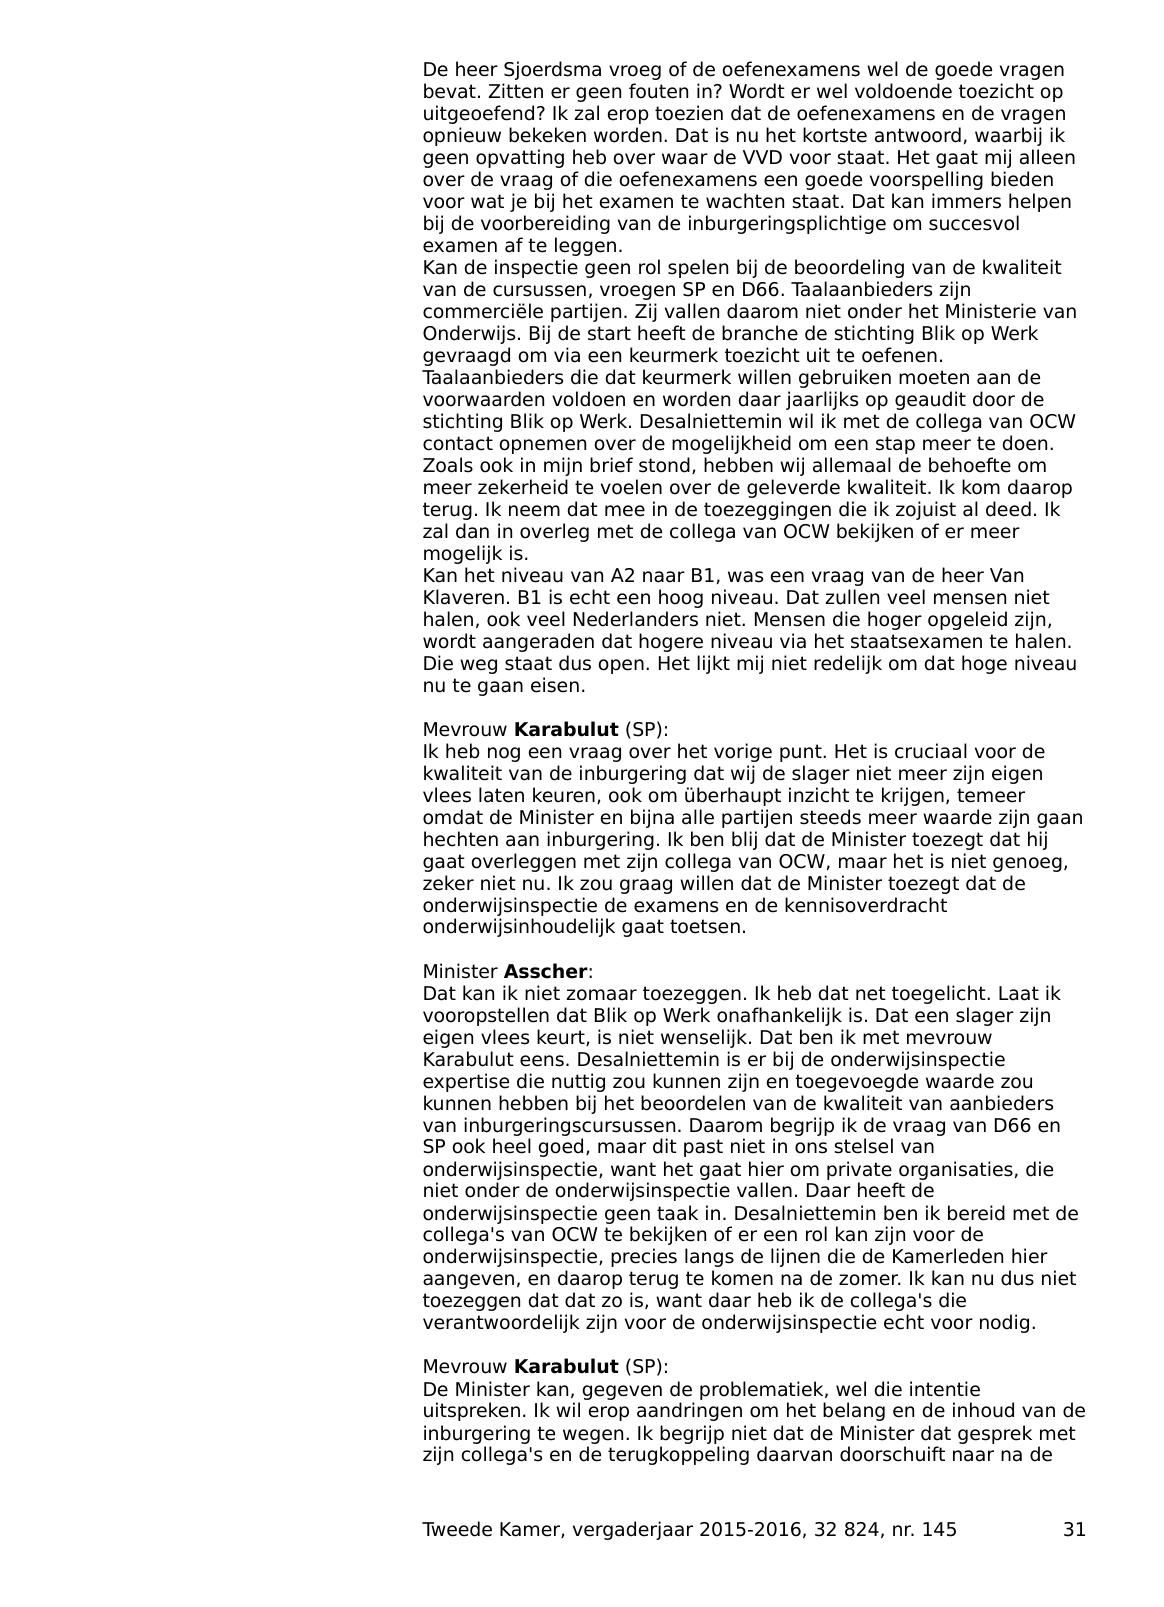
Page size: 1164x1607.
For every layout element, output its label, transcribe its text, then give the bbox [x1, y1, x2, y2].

text De Minister kan, gegeven de problematiek, wel die intentie uitspreken. Ik wil erop aandringen om het belang en de inhoud van de inburgering te wegen. Ik begrijp niet dat de Minister dat gesprek met zijn collega's en de terugkoppeling daarvan doorschuift naar na de [422, 1378, 1087, 1466]
text Dat kan ik niet zomaar toezeggen. Ik heb dat net toegelicht. Laat ik vooropstellen dat Blik op Werk onafhankelijk is. Dat een slager zijn eigen vlees keurt, is niet wenselijk. Dat ben ik met mevrouw Karabulut eens. Desalniettemin is er bij de onderwijsinspectie expertise die nuttig zou kunnen zijn en toegevoegde waarde zou kunnen hebben bij het beoordelen van de kwaliteit van aanbieders van inburgeringscursussen. Daarom begrijp ik de vraag van D66 en SP ook heel goed, maar dit past niet in ons stelsel van onderwijsinspectie, want het gaat hier om private organisaties, die niet onder de onderwijsinspectie vallen. Daar heeft de onderwijsinspectie geen taak in. Desalniettemin ben ik bereid met de collega's van OCW te bekijken of er een rol kan zijn voor de onderwijsinspectie, precies langs de lijnen die de Kamerleden hier aangeven, en daarop terug te komen na de zomer. Ik kan nu dus niet toezeggen dat dat zo is, want daar heb ik de collega's die verantwoordelijk zijn voor de onderwijsinspectie echt voor nodig. [422, 983, 1087, 1334]
text De heer Sjoerdsma vroeg of de oefenexamens wel de goede vragen bevat. Zitten er geen fouten in? Wordt er wel voldoende toezicht op uitgeoefend? Ik zal erop toezien dat de oefenexamens en de vragen opnieuw bekeken worden. Dat is nu het kortste antwoord, waarbij ik geen opvatting heb over waar de VVD voor staat. Het gaat mij alleen over de vraag of die oefenexamens een goede voorspelling bieden voor wat je bij het examen te wachten staat. Dat kan immers helpen bij de voorbereiding van de inburgeringsplichtige om succesvol examen af te leggen. [422, 59, 1087, 257]
text Ik heb nog een vraag over het vorige punt. Het is cruciaal voor de kwaliteit van de inburgering dat wij de slager niet meer zijn eigen vlees laten keuren, ook om überhaupt inzicht te krijgen, temeer omdat de Minister en bijna alle partijen steeds meer waarde zijn gaan hechten aan inburgering. Ik ben blij dat de Minister toezegt dat hij gaat overleggen met zijn collega van OCW, maar het is niet genoeg, zeker niet nu. Ik zou graag willen dat de Minister toezegt dat de onderwijsinspectie de examens en de kennisoverdracht onderwijsinhoudelijk gaat toetsen. [422, 741, 1087, 938]
text Mevrouw Karabulut (SP): [422, 719, 1087, 741]
text Mevrouw Karabulut (SP): [422, 1356, 1087, 1378]
text Kan het niveau van A2 naar B1, was een vraag van de heer Van Klaveren. B1 is echt een hoog niveau. Dat zullen veel mensen niet halen, ook veel Nederlanders niet. Mensen die hoger opgeleid zijn, wordt aangeraden dat hogere niveau via het staatsexamen te halen. Die weg staat dus open. Het lijkt mij niet redelijk om dat hoge niveau nu te gaan eisen. [422, 564, 1087, 696]
text Minister Asscher: [422, 961, 1087, 983]
text Kan de inspectie geen rol spelen bij de beoordeling van de kwaliteit van de cursussen, vroegen SP en D66. Taalaanbieders zijn commerciële partijen. Zij vallen daarom niet onder het Ministerie van Onderwijs. Bij de start heeft de branche de stichting Blik op Werk gevraagd om via een keurmerk toezicht uit te oefenen. Taalaanbieders die dat keurmerk willen gebruiken moeten aan de voorwaarden voldoen en worden daar jaarlijks op geaudit door de stichting Blik op Werk. Desalniettemin wil ik met de collega van OCW contact opnemen over de mogelijkheid om een stap meer te doen. Zoals ook in mijn brief stond, hebben wij allemaal de behoefte om meer zekerheid te voelen over de geleverde kwaliteit. Ik kom daarop terug. Ik neem dat mee in de toezeggingen die ik zojuist al deed. Ik zal dan in overleg met de collega van OCW bekijken of er meer mogelijk is. [422, 257, 1087, 564]
